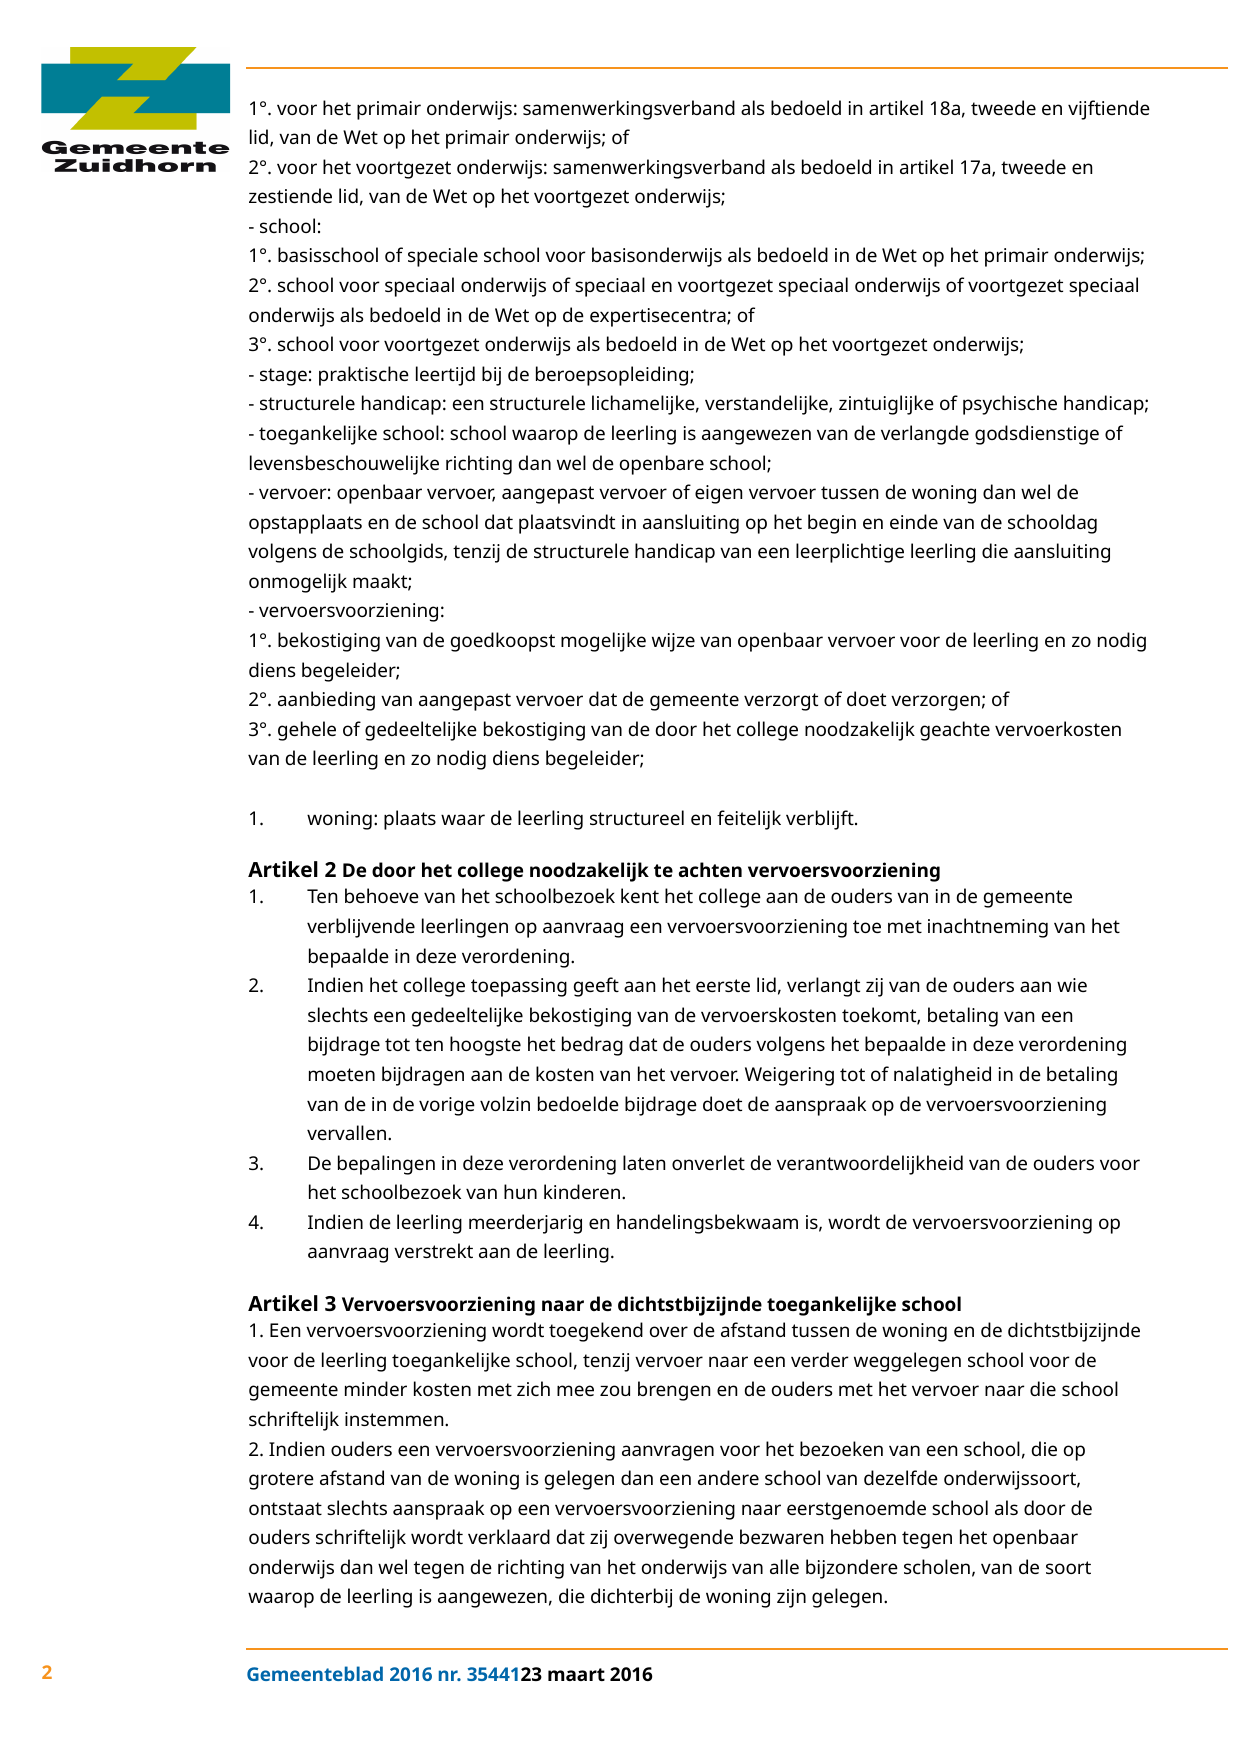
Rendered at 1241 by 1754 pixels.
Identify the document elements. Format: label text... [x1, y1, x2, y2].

list Ten behoeve van het schoolbezoek kent het college aan de ouders van in de gemeente verblijvende leerlingen op aanvraag een vervoersvoorziening toe met inachtneming van het bepaalde in deze verordening. [248, 884, 1152, 968]
picture [41, 47, 231, 172]
text - stage: praktische leertijd bij de beroepsopleiding; [248, 361, 1152, 387]
text 3°. school voor voortgezet onderwijs als bedoeld in de Wet op het voortgezet onderwijs; [248, 331, 1152, 357]
text 2. Indien ouders een vervoersvoorziening aanvragen voor het bezoeken van een school, die op grotere afstand van de woning is gelegen dan een andere school van dezelfde onderwijssoort, ontstaat slechts aanspraak op een vervoersvoorziening naar eerstgenoemde school als door de ouders schriftelijk wordt verklaard dat zij overwegende bezwaren hebben tegen het openbaar onderwijs dan wel tegen de richting van het onderwijs van alle bijzondere scholen, van de soort waarop de leerling is aangewezen, die dichterbij de woning zijn gelegen. [248, 1436, 1152, 1609]
text - toegankelijke school: school waarop de leerling is aangewezen van de verlangde godsdienstige of levensbeschouwelijke richting dan wel de openbare school; [248, 420, 1152, 476]
text 2°. voor het voortgezet onderwijs: samenwerkingsverband als bedoeld in artikel 17a, tweede en zestiende lid, van de Wet op het voortgezet onderwijs; [248, 154, 1152, 209]
text Artikel 2 De door het college noodzakelijk te achten vervoersvoorziening [248, 855, 1152, 884]
text 2°. school voor speciaal onderwijs of speciaal en voortgezet speciaal onderwijs of voortgezet speciaal onderwijs als bedoeld in de Wet op de expertisecentra; of [248, 272, 1152, 328]
text 1°. bekostiging van de goedkoopst mogelijke wijze van openbaar vervoer voor de leerling en zo nodig diens begeleider; [248, 627, 1152, 683]
text - structurele handicap: een structurele lichamelijke, verstandelijke, zintuiglijke of psychische handicap; [248, 391, 1152, 416]
text 1°. basisschool of speciale school voor basisonderwijs als bedoeld in de Wet op het primair onderwijs; [248, 243, 1152, 268]
list woning: plaats waar de leerling structureel en feitelijk verblijft. [248, 805, 1152, 831]
text 1. Een vervoersvoorziening wordt toegekend over de afstand tussen de woning en de dichtstbijzijnde voor de leerling toegankelijke school, tenzij vervoer naar een verder weggelegen school voor de gemeente minder kosten met zich mee zou brengen en de ouders met het vervoer naar die school schriftelijk instemmen. [248, 1317, 1152, 1432]
list Indien het college toepassing geeft aan het eerste lid, verlangt zij van de ouders aan wie slechts een gedeeltelijke bekostiging van de vervoerskosten toekomt, betaling van een bijdrage tot ten hoogste het bedrag dat de ouders volgens het bepaalde in deze verordening moeten bijdragen aan de kosten van het vervoer. Weigering tot of nalatigheid in de betaling van de in de vorige volzin bedoelde bijdrage doet de aanspraak op de vervoersvoorziening vervallen. [248, 972, 1152, 1146]
text 2°. aanbieding van aangepast vervoer dat de gemeente verzorgt of doet verzorgen; of [248, 686, 1152, 712]
text Artikel 3 Vervoersvoorziening naar de dichtstbijzijnde toegankelijke school [248, 1289, 1152, 1317]
text - vervoersvoorziening: [248, 598, 1152, 623]
list De bepalingen in deze verordening laten onverlet de verantwoordelijkheid van de ouders voor het schoolbezoek van hun kinderen. [248, 1150, 1152, 1205]
text 1°. voor het primair onderwijs: samenwerkingsverband als bedoeld in artikel 18a, tweede en vijftiende lid, van de Wet op het primair onderwijs; of [248, 95, 1152, 150]
text - vervoer: openbaar vervoer, aangepast vervoer of eigen vervoer tussen de woning dan wel de opstapplaats en de school dat plaatsvindt in aansluiting op het begin en einde van de schooldag volgens de schoolgids, tenzij de structurele handicap van een leerplichtige leerling die aansluiting onmogelijk maakt; [248, 479, 1152, 594]
text - school: [248, 213, 1152, 239]
text 3°. gehele of gedeeltelijke bekostiging van de door het college noodzakelijk geachte vervoerkosten van de leerling en zo nodig diens begeleider; [248, 716, 1152, 771]
list Indien de leerling meerderjarig en handelingsbekwaam is, wordt de vervoersvoorziening op aanvraag verstrekt aan de leerling. [248, 1209, 1152, 1264]
